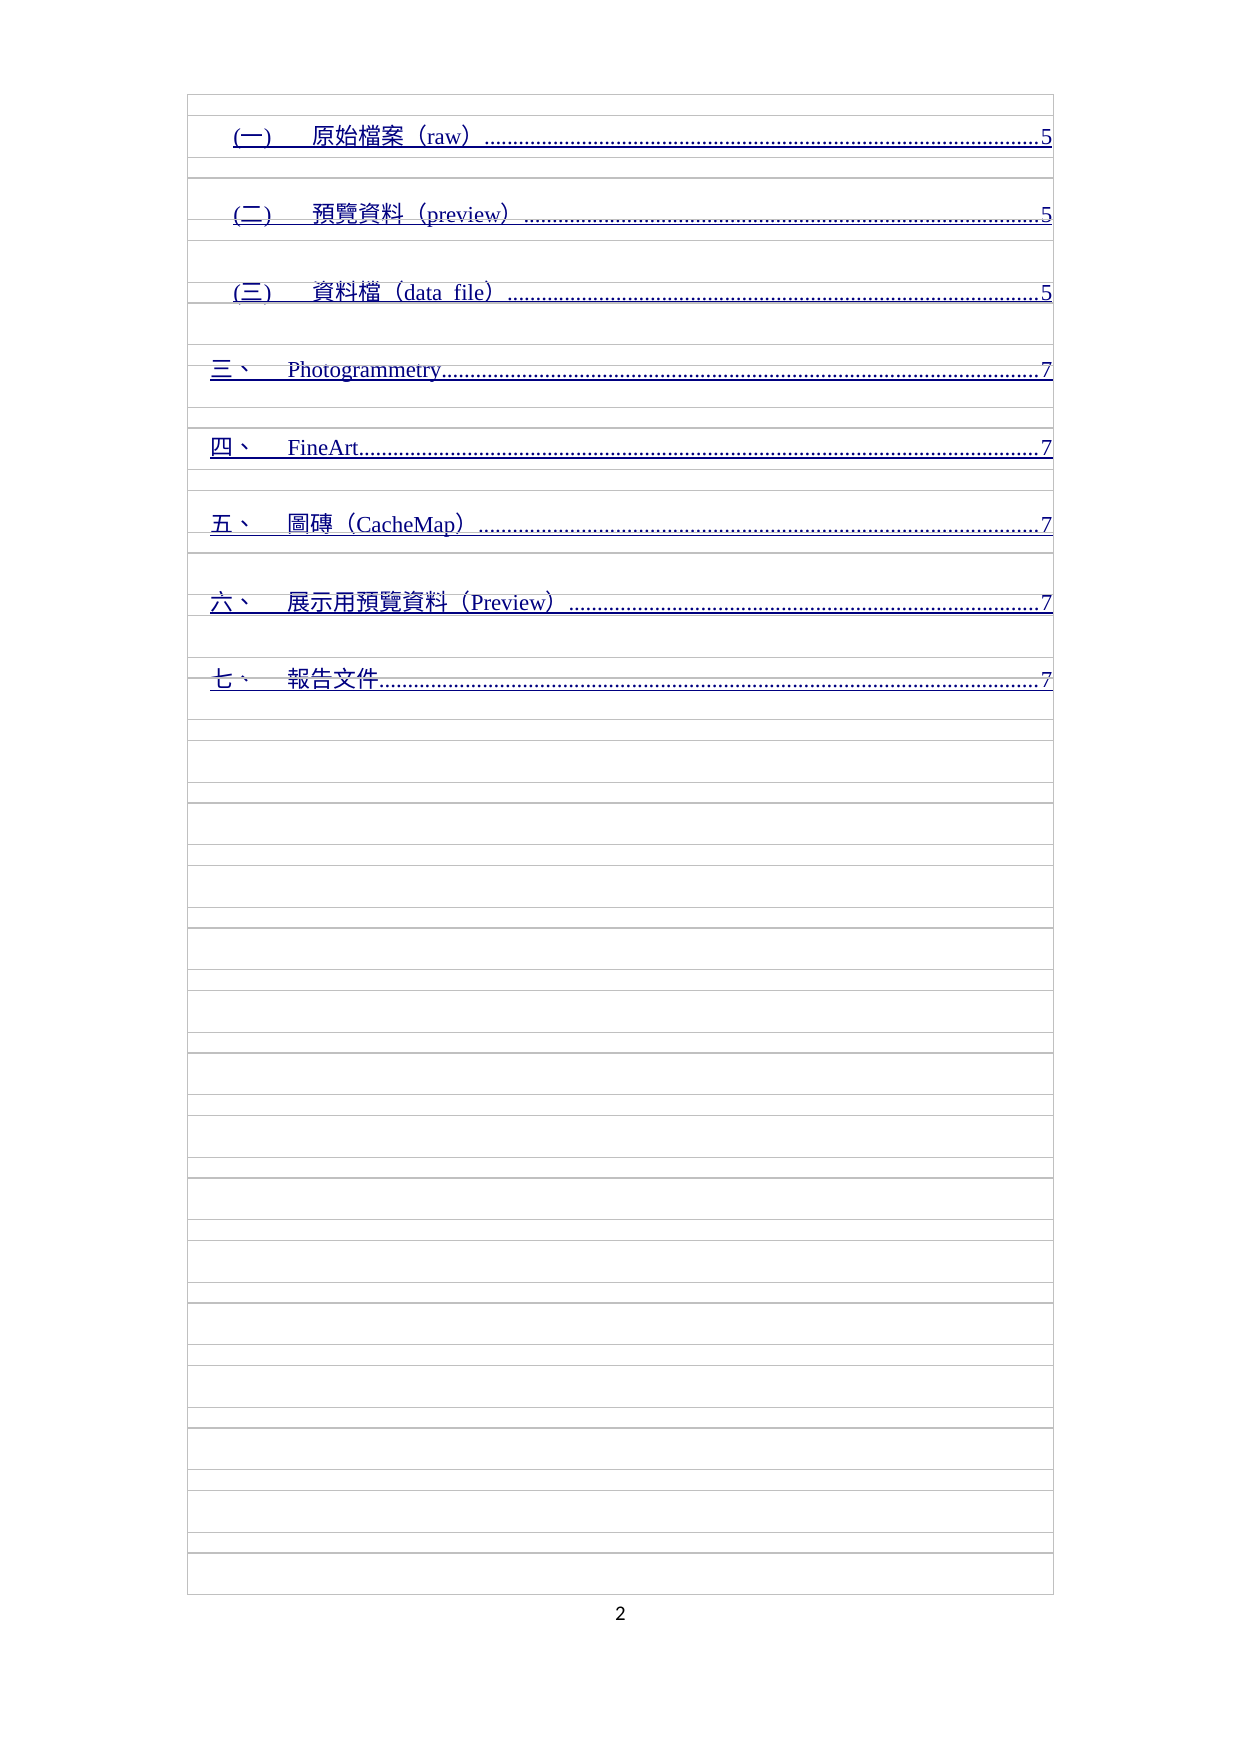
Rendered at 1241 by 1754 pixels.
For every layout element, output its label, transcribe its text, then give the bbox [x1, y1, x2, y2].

text 三、 Photogrammetry 7 [210, 327, 1053, 344]
text (三) 資料檔（data_file） 5 [233, 304, 1053, 312]
text (三) 資料檔（data_file） 5 [233, 283, 329, 301]
text [210, 459, 1053, 467]
text 五、 圖磚（CacheMap） 7 [210, 491, 1053, 532]
text (三) 資料檔（data_file） 5 [233, 249, 1053, 282]
text (二) 預覽資料（preview） 5 [233, 172, 1053, 177]
text (三) 資料檔（data_file） 5 [488, 283, 1053, 302]
text (一) 原始檔案（raw） 5 [233, 116, 1053, 157]
text 三、 Photogrammetry 7 [210, 366, 354, 379]
text [233, 95, 1053, 115]
text 三、 Photogrammetry 7 [210, 381, 1053, 389]
text 六、 展示用預覽資料（Preview） 7 [548, 595, 1053, 612]
text (三) 資料檔（data_file） 5 [399, 283, 489, 301]
text 六、 展示用預覽資料（Preview） 7 [210, 595, 295, 612]
text [210, 536, 1053, 545]
text 六、 展示用預覽資料（Preview） 7 [210, 616, 1053, 622]
text [210, 408, 1053, 427]
text 六、 展示用預覽資料（Preview） 7 [304, 595, 344, 612]
text 三、 Photogrammetry 7 [210, 345, 1053, 365]
text 三、 Photogrammetry 7 [352, 366, 434, 379]
text 三、 Photogrammetry 7 [433, 366, 1053, 379]
text 七、 報告文件 7 [210, 679, 1053, 690]
text 七、 報告文件 7 [210, 658, 1053, 677]
text 六、 展示用預覽資料（Preview） 7 [361, 595, 430, 612]
text (二) 預覽資料（preview） 5 [233, 220, 1053, 234]
text 七、 報告文件 7 [210, 637, 1053, 657]
text 六、 展示用預覽資料（Preview） 7 [465, 595, 550, 612]
text [210, 482, 1053, 490]
text 七、 報告文件 7 [210, 691, 1053, 700]
text 六、 展示用預覽資料（Preview） 7 [210, 560, 1053, 594]
text 四、 FineArt 7 [210, 429, 1053, 457]
text (三) 資料檔（data_file） 5 [364, 283, 400, 301]
text (二) 預覽資料（preview） 5 [233, 179, 1053, 219]
